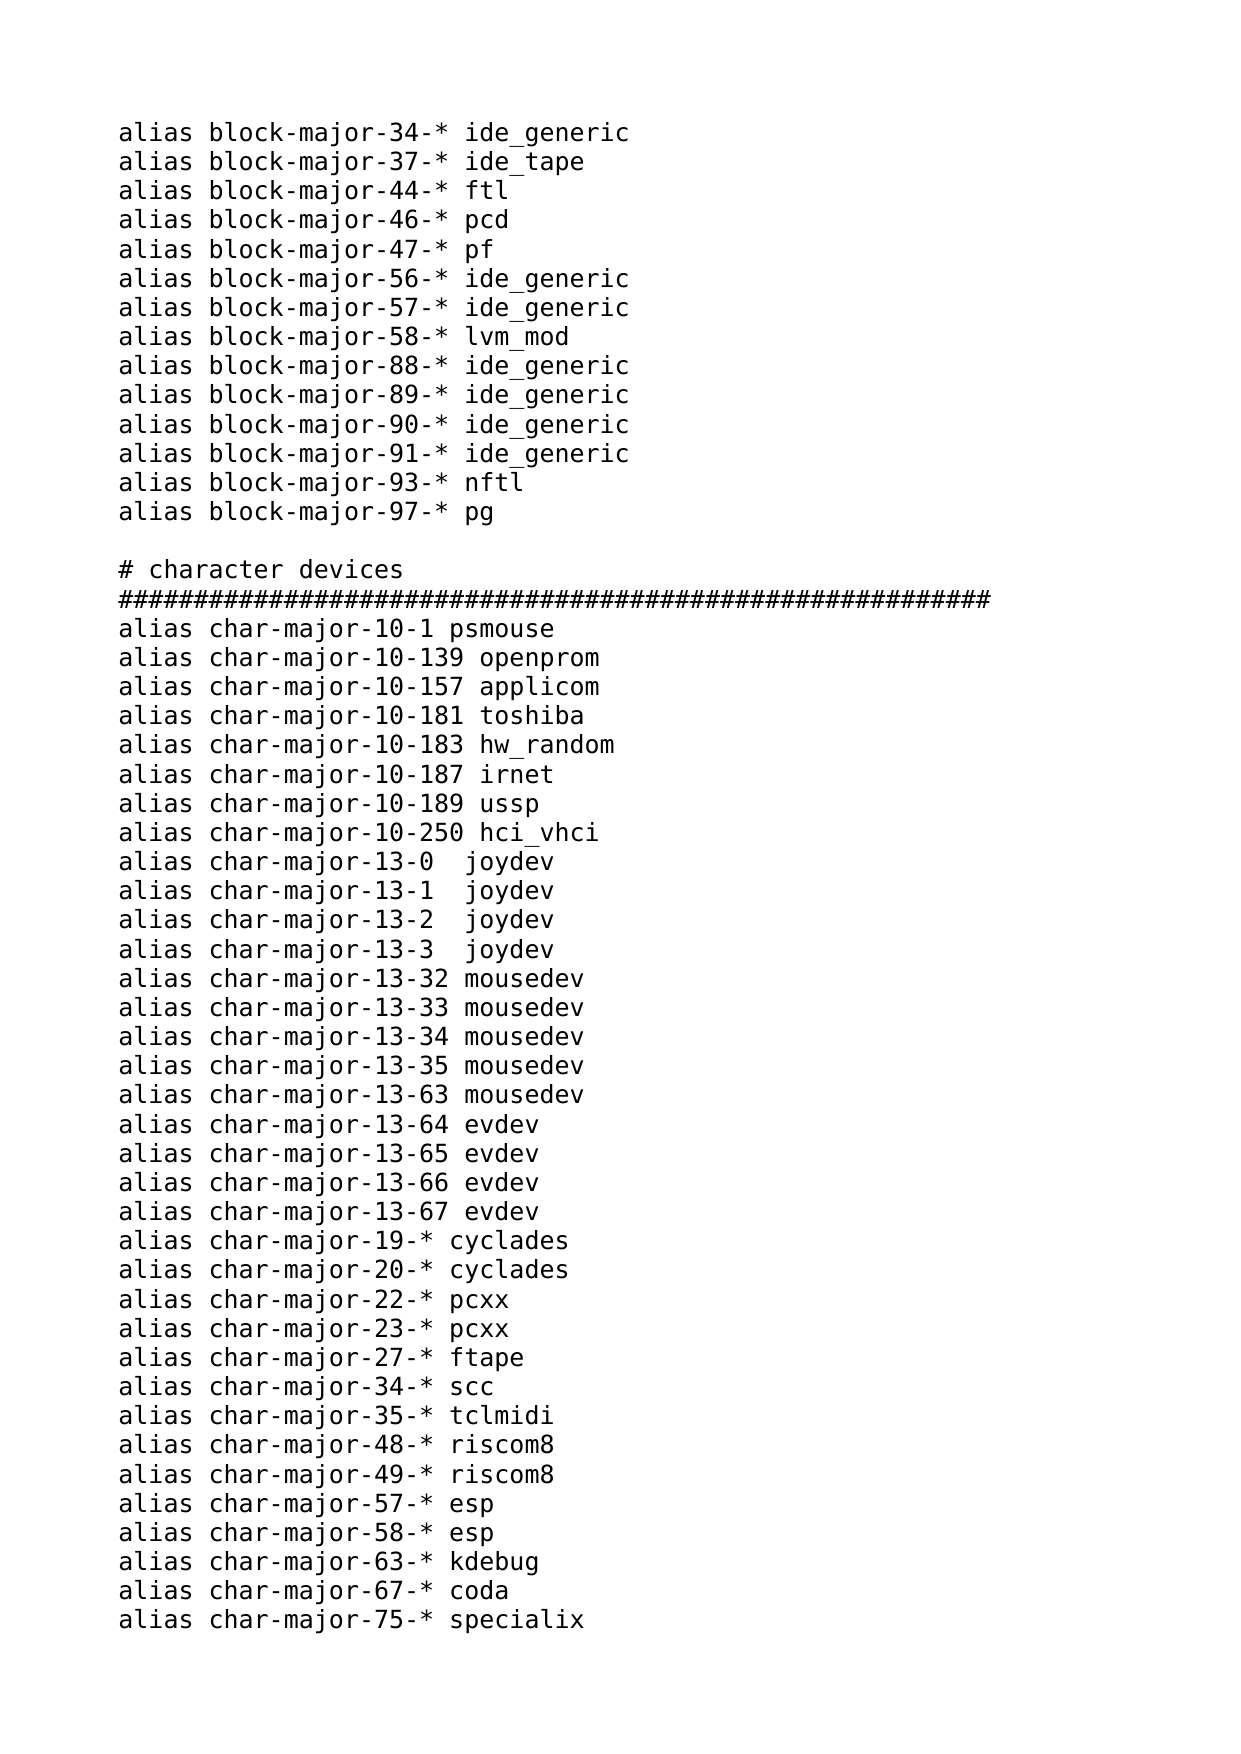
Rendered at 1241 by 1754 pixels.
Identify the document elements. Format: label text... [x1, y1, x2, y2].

text alias block-major-34-* ide_generic alias block-major-37-* ide_tape alias block-major-44-* ftl alias block-major-46-* pcd alias block-major-47-* pf alias block-major-56-* ide_generic alias block-major-57-* ide_generic alias block-major-58-* lvm_mod alias block-major-88-* ide_generic alias block-major-89-* ide_generic alias block-major-90-* ide_generic alias block-major-91-* ide_generic alias block-major-93-* nftl alias block-major-97-* pg # character devices ########################################################## alias char-major-10-1 psmouse alias char-major-10-139 openprom alias char-major-10-157 applicom alias char-major-10-181 toshiba alias char-major-10-183 hw_random alias char-major-10-187 irnet alias char-major-10-189 ussp alias char-major-10-250 hci_vhci alias char-major-13-0 joydev alias char-major-13-1 joydev alias char-major-13-2 joydev alias char-major-13-3 joydev alias char-major-13-32 mousedev alias char-major-13-33 mousedev alias char-major-13-34 mousedev alias char-major-13-35 mousedev alias char-major-13-63 mousedev alias char-major-13-64 evdev alias char-major-13-65 evdev alias char-major-13-66 evdev alias char-major-13-67 evdev alias char-major-19-* cyclades alias char-major-20-* cyclades alias char-major-22-* pcxx alias char-major-23-* pcxx alias char-major-27-* ftape alias char-major-34-* scc alias char-major-35-* tclmidi alias char-major-48-* riscom8 alias char-major-49-* riscom8 alias char-major-57-* esp alias char-major-58-* esp alias char-major-63-* kdebug alias char-major-67-* coda alias char-major-75-* specialix [118, 118, 1122, 1635]
